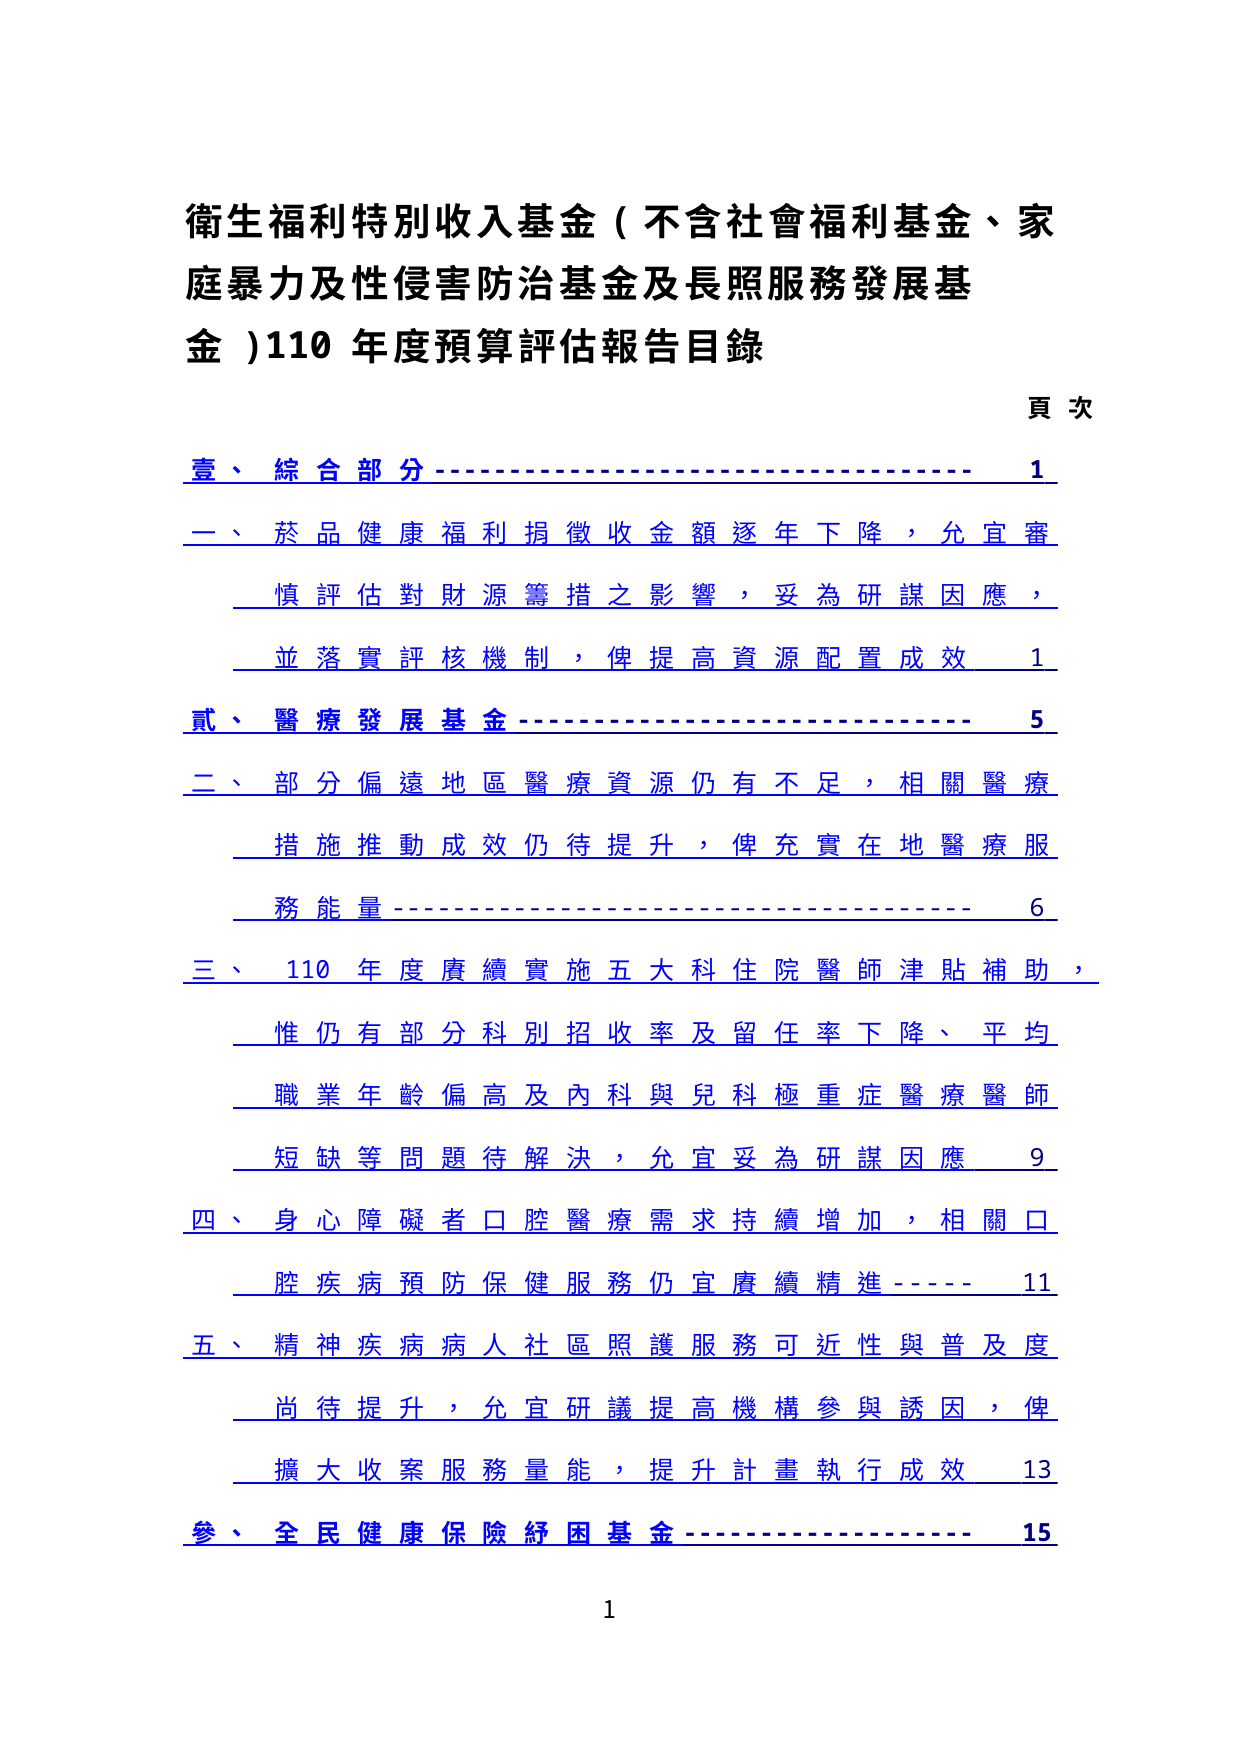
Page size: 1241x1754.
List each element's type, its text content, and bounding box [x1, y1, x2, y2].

text [183, 484, 1058, 490]
text 壹、綜合部分 1 [183, 427, 1058, 482]
text [183, 734, 1058, 740]
text 衛生福利特別收入基金(不含社會福利基金、家庭暴力及性侵害防治基金及長照服務發展基金)110年度預算評估報告目錄 [183, 177, 1058, 365]
text 一、菸品健康福利捐徵收金額逐年下降，允宜審 [183, 490, 1058, 544]
text 慎評估對財源籌措之影響，妥為研謀因應，並落實評核機制，俾提高資源配置成效 1 [183, 546, 1058, 677]
text [183, 1546, 1058, 1552]
text 五、精神疾病病人社區照護服務可近性與普及度 [183, 1302, 1058, 1357]
text 四、身心障礙者口腔醫療需求持續增加，相關口 [183, 1177, 1058, 1232]
text 頁次 [183, 365, 1102, 427]
text 參、全民健康保險紓困基金 15 [183, 1490, 1058, 1544]
text 尚待提升，允宜研議提高機構參與誘因，俾擴大收案服務量能，提升計畫執行成效 13 [183, 1359, 1058, 1490]
text 措施推動成效仍待提升，俾充實在地醫療服務能量 6 [183, 796, 1058, 927]
text 三、110年度賡續實施五大科住院醫師津貼補助，惟仍有部分科別招收率及留任率下降、平均職業年齡偏高及內科與兒科極重症醫療醫師短缺等問題待解決，允宜妥為研謀因應 9 [183, 927, 1058, 982]
text 腔疾病預防保健服務仍宜賡續精進 11 [183, 1234, 1058, 1302]
text 二、部分偏遠地區醫療資源仍有不足，相關醫療 [183, 740, 1058, 794]
text 貳、醫療發展基金 5 [183, 677, 1058, 732]
text 三、110年度賡續實施五大科住院醫師津貼補助，惟仍有部分科別招收率及留任率下降、平均職業年齡偏高及內科與兒科極重症醫療醫師短缺等問題待解決，允宜妥為研謀因應 9 [183, 984, 1058, 1177]
